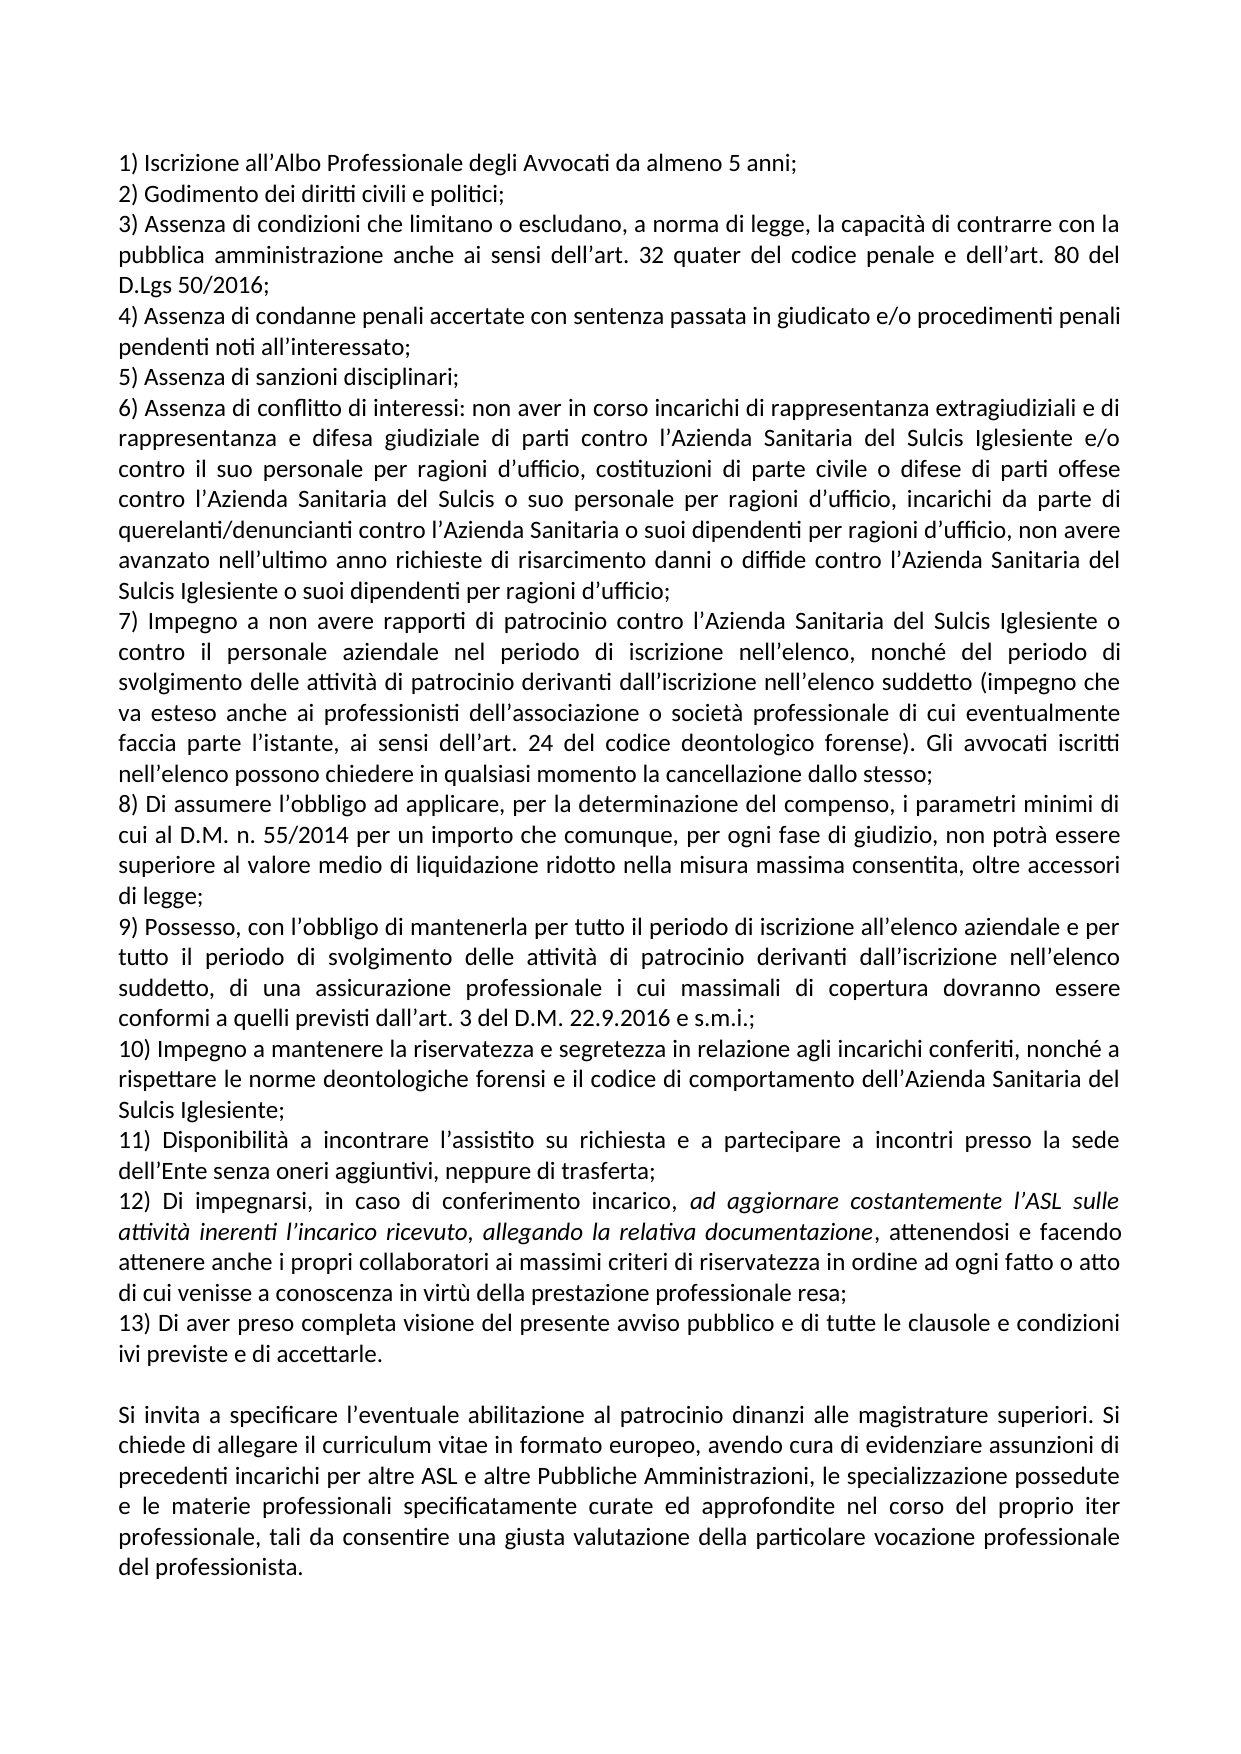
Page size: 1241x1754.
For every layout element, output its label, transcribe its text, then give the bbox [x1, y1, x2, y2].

text 5) Assenza di sanzioni disciplinari; [118, 361, 1122, 392]
text 12) Di impegnarsi, in caso di conferimento incarico, ad aggiornare costantemente l’ASL sulle attività inerenti l’incarico ricevuto, allegando la relativa documentazione, attenendosi e facendo attenere anche i propri collaboratori ai massimi criteri di riservatezza in ordine ad ogni fatto o atto di cui venisse a conoscenza in virtù della prestazione professionale resa; [118, 1185, 1122, 1307]
text 1) Iscrizione all’Albo Professionale degli Avvocati da almeno 5 anni; [118, 148, 1122, 178]
text 4) Assenza di condanne penali accertate con sentenza passata in giudicato e/o procedimenti penali pendenti noti all’interessato; [118, 300, 1122, 361]
text 2) Godimento dei diritti civili e politici; [118, 178, 1122, 209]
text 8) Di assumere l’obbligo ad applicare, per la determinazione del compenso, i parametri minimi di cui al D.M. n. 55/2014 per un importo che comunque, per ogni fase di giudizio, non potrà essere superiore al valore medio di liquidazione ridotto nella misura massima consentita, oltre accessori di legge; [118, 788, 1122, 911]
text 11) Disponibilità a incontrare l’assistito su richiesta e a partecipare a incontri presso la sede dell’Ente senza oneri aggiuntivi, neppure di trasferta; [118, 1124, 1122, 1185]
text 13) Di aver preso completa visione del presente avviso pubblico e di tutte le clausole e condizioni ivi previste e di accettarle. [118, 1307, 1122, 1368]
text 6) Assenza di conflitto di interessi: non aver in corso incarichi di rappresentanza extragiudiziali e di rappresentanza e difesa giudiziale di parti contro l’Azienda Sanitaria del Sulcis Iglesiente e/o contro il suo personale per ragioni d’ufficio, costituzioni di parte civile o difese di parti offese contro l’Azienda Sanitaria del Sulcis o suo personale per ragioni d’ufficio, incarichi da parte di querelanti/denuncianti contro l’Azienda Sanitaria o suoi dipendenti per ragioni d’ufficio, non avere avanzato nell’ultimo anno richieste di risarcimento danni o diffide contro l’Azienda Sanitaria del Sulcis Iglesiente o suoi dipendenti per ragioni d’ufficio; [118, 392, 1122, 605]
text Si invita a specificare l’eventuale abilitazione al patrocinio dinanzi alle magistrature superiori. Si chiede di allegare il curriculum vitae in formato europeo, avendo cura di evidenziare assunzioni di precedenti incarichi per altre ASL e altre Pubbliche Amministrazioni, le specializzazione possedute e le materie professionali specificatamente curate ed approfondite nel corso del proprio iter professionale, tali da consentire una giusta valutazione della particolare vocazione professionale del professionista. [118, 1399, 1122, 1582]
text 10) Impegno a mantenere la riservatezza e segretezza in relazione agli incarichi conferiti, nonché a rispettare le norme deontologiche forensi e il codice di comportamento dell’Azienda Sanitaria del Sulcis Iglesiente; [118, 1033, 1122, 1124]
text 7) Impegno a non avere rapporti di patrocinio contro l’Azienda Sanitaria del Sulcis Iglesiente o contro il personale aziendale nel periodo di iscrizione nell’elenco, nonché del periodo di svolgimento delle attività di patrocinio derivanti dall’iscrizione nell’elenco suddetto (impegno che va esteso anche ai professionisti dell’associazione o società professionale di cui eventualmente faccia parte l’istante, ai sensi dell’art. 24 del codice deontologico forense). Gli avvocati iscritti nell’elenco possono chiedere in qualsiasi momento la cancellazione dallo stesso; [118, 605, 1122, 788]
text 9) Possesso, con l’obbligo di mantenerla per tutto il periodo di iscrizione all’elenco aziendale e per tutto il periodo di svolgimento delle attività di patrocinio derivanti dall’iscrizione nell’elenco suddetto, di una assicurazione professionale i cui massimali di copertura dovranno essere conformi a quelli previsti dall’art. 3 del D.M. 22.9.2016 e s.m.i.; [118, 911, 1122, 1033]
text 3) Assenza di condizioni che limitano o escludano, a norma di legge, la capacità di contrarre con la pubblica amministrazione anche ai sensi dell’art. 32 quater del codice penale e dell’art. 80 del D.Lgs 50/2016; [118, 209, 1122, 300]
